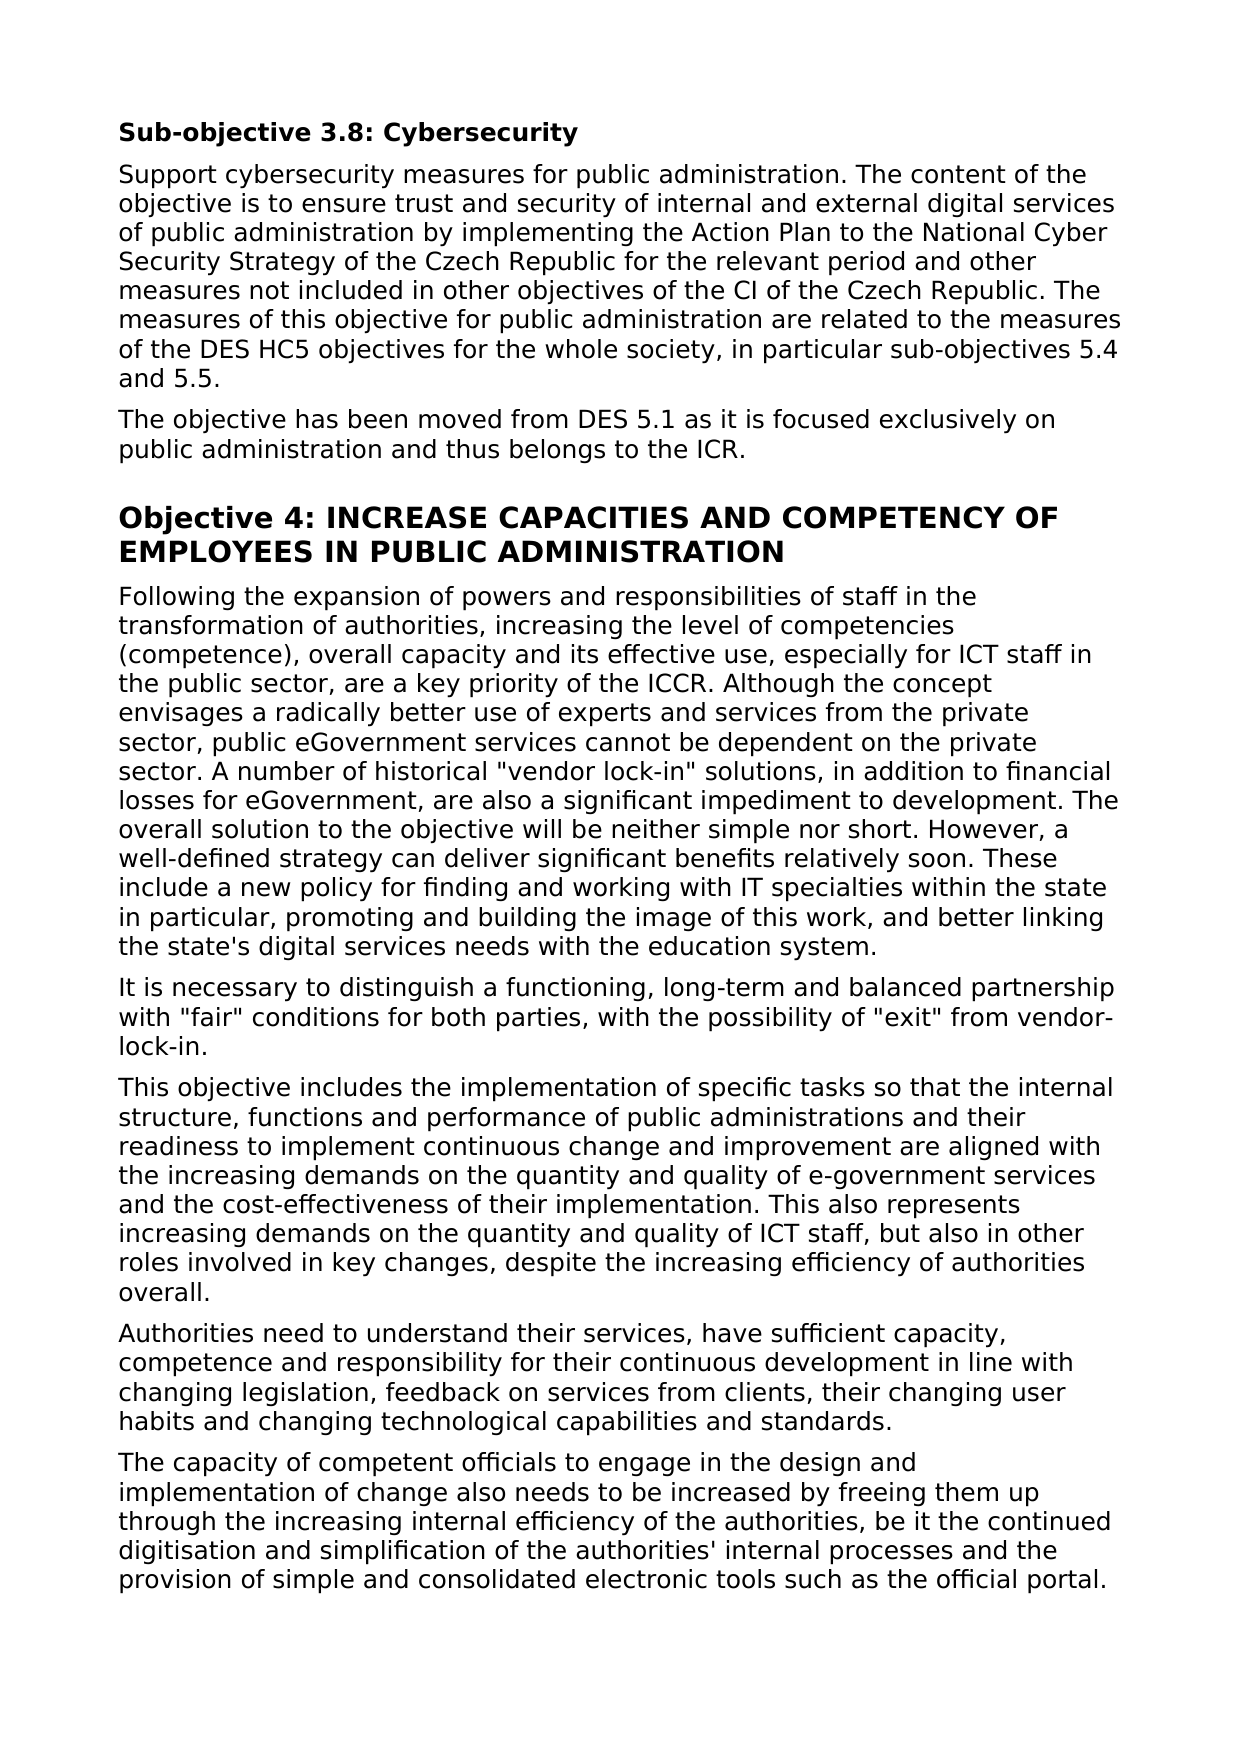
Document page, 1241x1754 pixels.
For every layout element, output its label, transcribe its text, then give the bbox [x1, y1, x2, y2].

text The objective has been moved from DES 5.1 as it is focused exclusively on public administration and thus belongs to the ICR. [118, 406, 1122, 464]
text This objective includes the implementation of specific tasks so that the internal structure, functions and performance of public administrations and their readiness to implement continuous change and improvement are aligned with the increasing demands on the quantity and quality of e-government services and the cost-effectiveness of their implementation. This also represents increasing demands on the quantity and quality of ICT staff, but also in other roles involved in key changes, despite the increasing efficiency of authorities overall. [118, 1073, 1122, 1307]
text Authorities need to understand their services, have sufficient capacity, competence and responsibility for their continuous development in line with changing legislation, feedback on services from clients, their changing user habits and changing technological capabilities and standards. [118, 1319, 1122, 1436]
subtitle Sub-objective 3.8: Cybersecurity [118, 118, 1122, 147]
text It is necessary to distinguish a functioning, long-term and balanced partnership with "fair" conditions for both parties, with the possibility of "exit" from vendor-lock-in. [118, 973, 1122, 1061]
text The capacity of competent officials to engage in the design and implementation of change also needs to be increased by freeing them up through the increasing internal efficiency of the authorities, be it the continued digitisation and simplification of the authorities' internal processes and the provision of simple and consolidated electronic tools such as the official portal. [118, 1448, 1122, 1594]
text Support cybersecurity measures for public administration. The content of the objective is to ensure trust and security of internal and external digital services of public administration by implementing the Action Plan to the National Cyber Security Strategy of the Czech Republic for the relevant period and other measures not included in other objectives of the CI of the Czech Republic. The measures of this objective for public administration are related to the measures of the DES HC5 objectives for the whole society, in particular sub-objectives 5.4 and 5.5. [118, 160, 1122, 393]
subtitle Objective 4: INCREASE CAPACITIES AND COMPETENCY OF EMPLOYEES IN PUBLIC ADMINISTRATION [118, 501, 1122, 569]
text Following the expansion of powers and responsibilities of staff in the transformation of authorities, increasing the level of competencies (competence), overall capacity and its effective use, especially for ICT staff in the public sector, are a key priority of the ICCR. Although the concept envisages a radically better use of experts and services from the private sector, public eGovernment services cannot be dependent on the private sector. A number of historical "vendor lock-in" solutions, in addition to financial losses for eGovernment, are also a significant impediment to development. The overall solution to the objective will be neither simple nor short. However, a well-defined strategy can deliver significant benefits relatively soon. These include a new policy for finding and working with IT specialties within the state in particular, promoting and building the image of this work, and better linking the state's digital services needs with the education system. [118, 582, 1122, 961]
